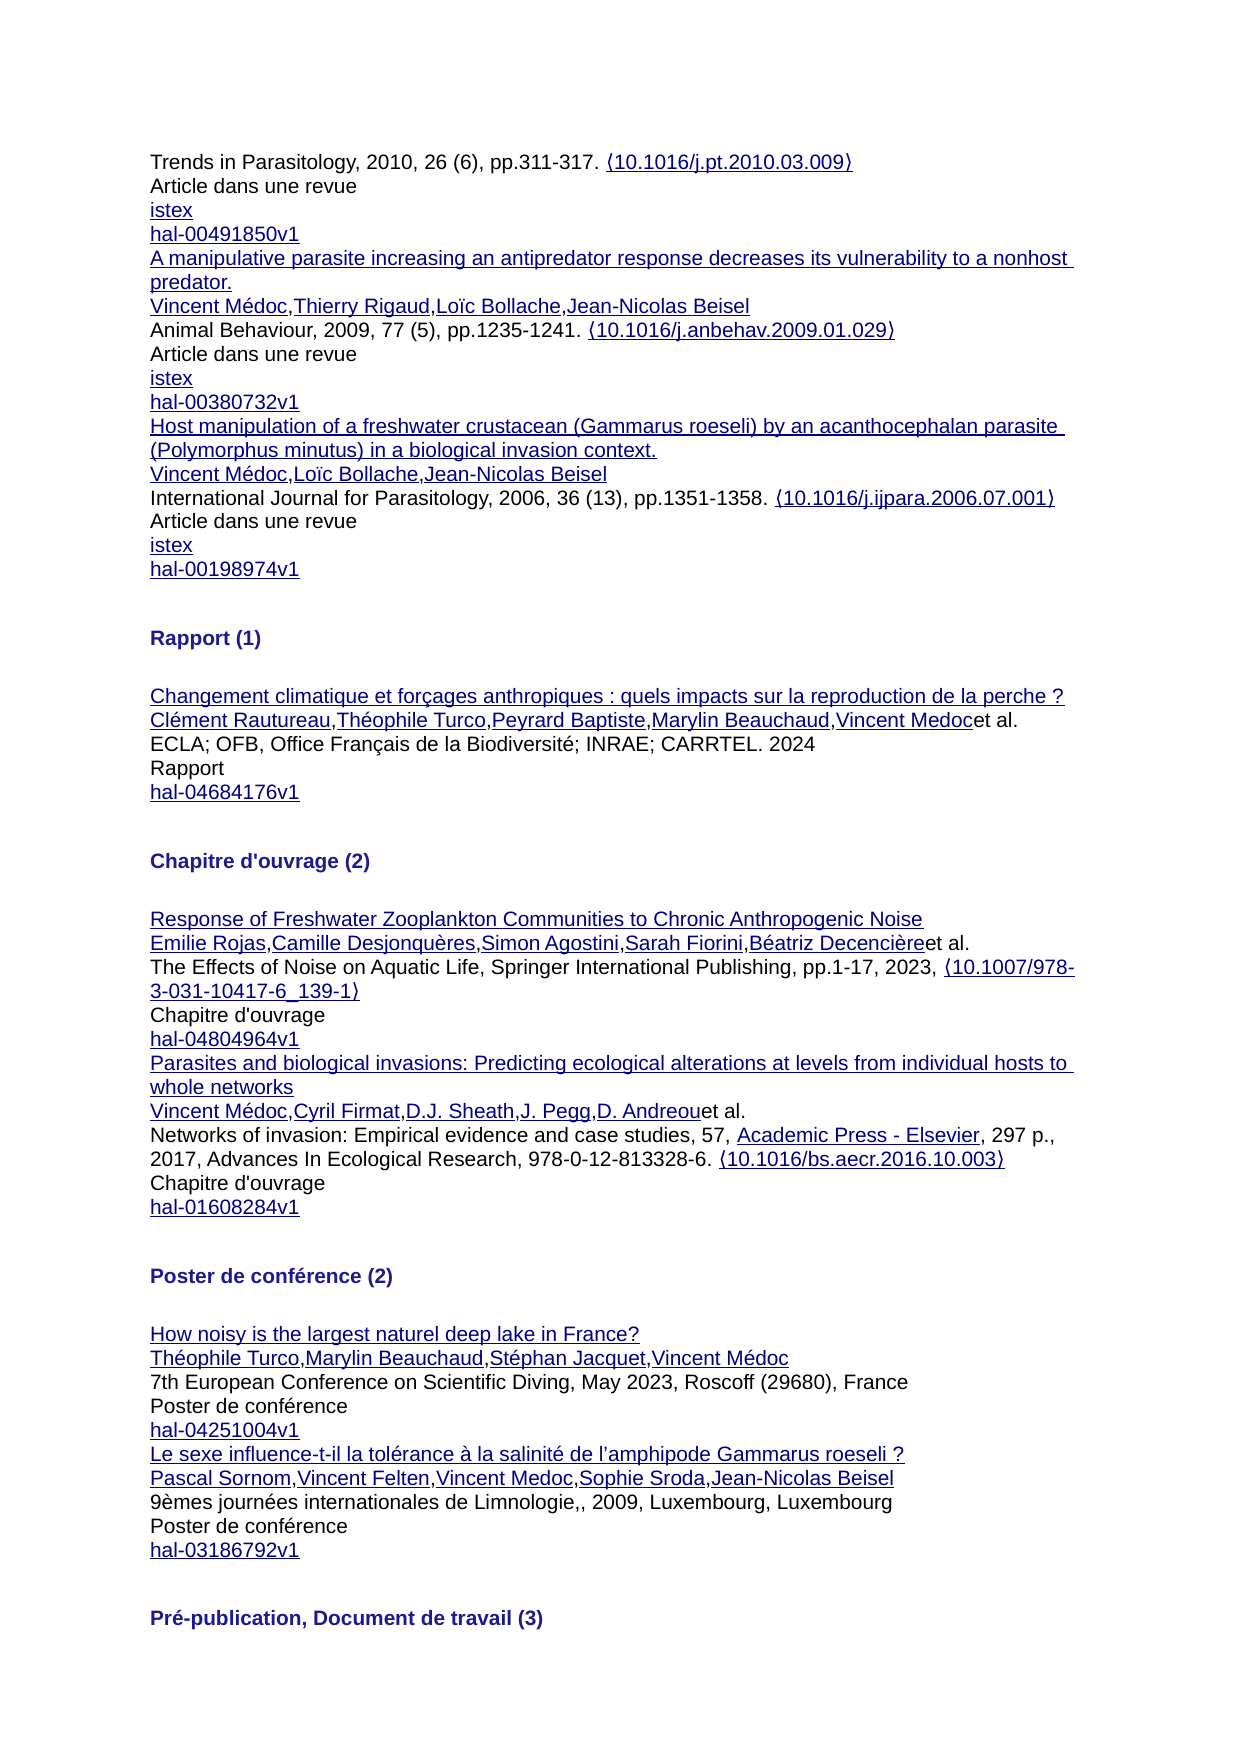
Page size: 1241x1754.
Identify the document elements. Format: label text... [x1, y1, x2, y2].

table_header Changement climatique et forçages anthropiques : quels impacts sur la reproduction de la perche ? Clément Rautureau,Théophile Turco,Peyrard Baptiste,Marylin Beauchaud,Vincent Medocet al. ECLA; OFB, Office Français de la Biodiversité; INRAE; CARRTEL. 2024 Rapport hal-04684176v1 [150, 684, 1090, 804]
table_header Response of Freshwater Zooplankton Communities to Chronic Anthropogenic Noise Emilie Rojas,Camille Desjonquères,Simon Agostini,Sarah Fiorini,Béatriz Decencièreet al. The Effects of Noise on Aquatic Life, Springer International Publishing, pp.1-17, 2023, ⟨10.1007/978-3-031-10417-6_139-1⟩ Chapitre d'ouvrage hal-04804964v1 [150, 907, 1090, 1051]
table_cell A manipulative parasite increasing an antipredator response decreases its vulnerability to a nonhost predator. Vincent Médoc,Thierry Rigaud,Loïc Bollache,Jean-Nicolas Beisel Animal Behaviour, 2009, 77 (5), pp.1235-1241. ⟨10.1016/j.anbehav.2009.01.029⟩ Article dans une revue istex hal-00380732v1 [150, 246, 1090, 413]
subtitle Pré-publication, Document de travail (3) [150, 1606, 1090, 1630]
subtitle Poster de conférence (2) [150, 1263, 1090, 1287]
subtitle Chapitre d'ouvrage (2) [150, 849, 1090, 873]
table_header How noisy is the largest naturel deep lake in France? Théophile Turco,Marylin Beauchaud,Stéphan Jacquet,Vincent Médoc 7th European Conference on Scientific Diving, May 2023, Roscoff (29680), France Poster de conférence hal-04251004v1 [150, 1322, 1090, 1442]
table_cell Le sexe influence-t-il la tolérance à la salinité de l’amphipode Gammarus roeseli ? Pascal Sornom,Vincent Felten,Vincent Medoc,Sophie Sroda,Jean-Nicolas Beisel 9èmes journées internationales de Limnologie,, 2009, Luxembourg, Luxembourg Poster de conférence hal-03186792v1 [150, 1442, 1090, 1561]
table_cell Host manipulation of a freshwater crustacean (Gammarus roeseli) by an acanthocephalan parasite (Polymorphus minutus) in a biological invasion context. Vincent Médoc,Loïc Bollache,Jean-Nicolas Beisel International Journal for Parasitology, 2006, 36 (13), pp.1351-1358. ⟨10.1016/j.ijpara.2006.07.001⟩ Article dans une revue istex hal-00198974v1 [150, 414, 1090, 581]
subtitle Rapport (1) [150, 626, 1090, 650]
table_cell Parasites and biological invasions: Predicting ecological alterations at levels from individual hosts to whole networks Vincent Médoc,Cyril Firmat,D.J. Sheath,J. Pegg,D. Andreouet al. Networks of invasion: Empirical evidence and case studies, 57, Academic Press - Elsevier, 297 p., 2017, Advances In Ecological Research, 978-0-12-813328-6. ⟨10.1016/bs.aecr.2016.10.003⟩ Chapitre d'ouvrage hal-01608284v1 [150, 1051, 1090, 1219]
table_cell Trends in Parasitology, 2010, 26 (6), pp.311-317. ⟨10.1016/j.pt.2010.03.009⟩ Article dans une revue istex hal-00491850v1 [150, 150, 1090, 246]
